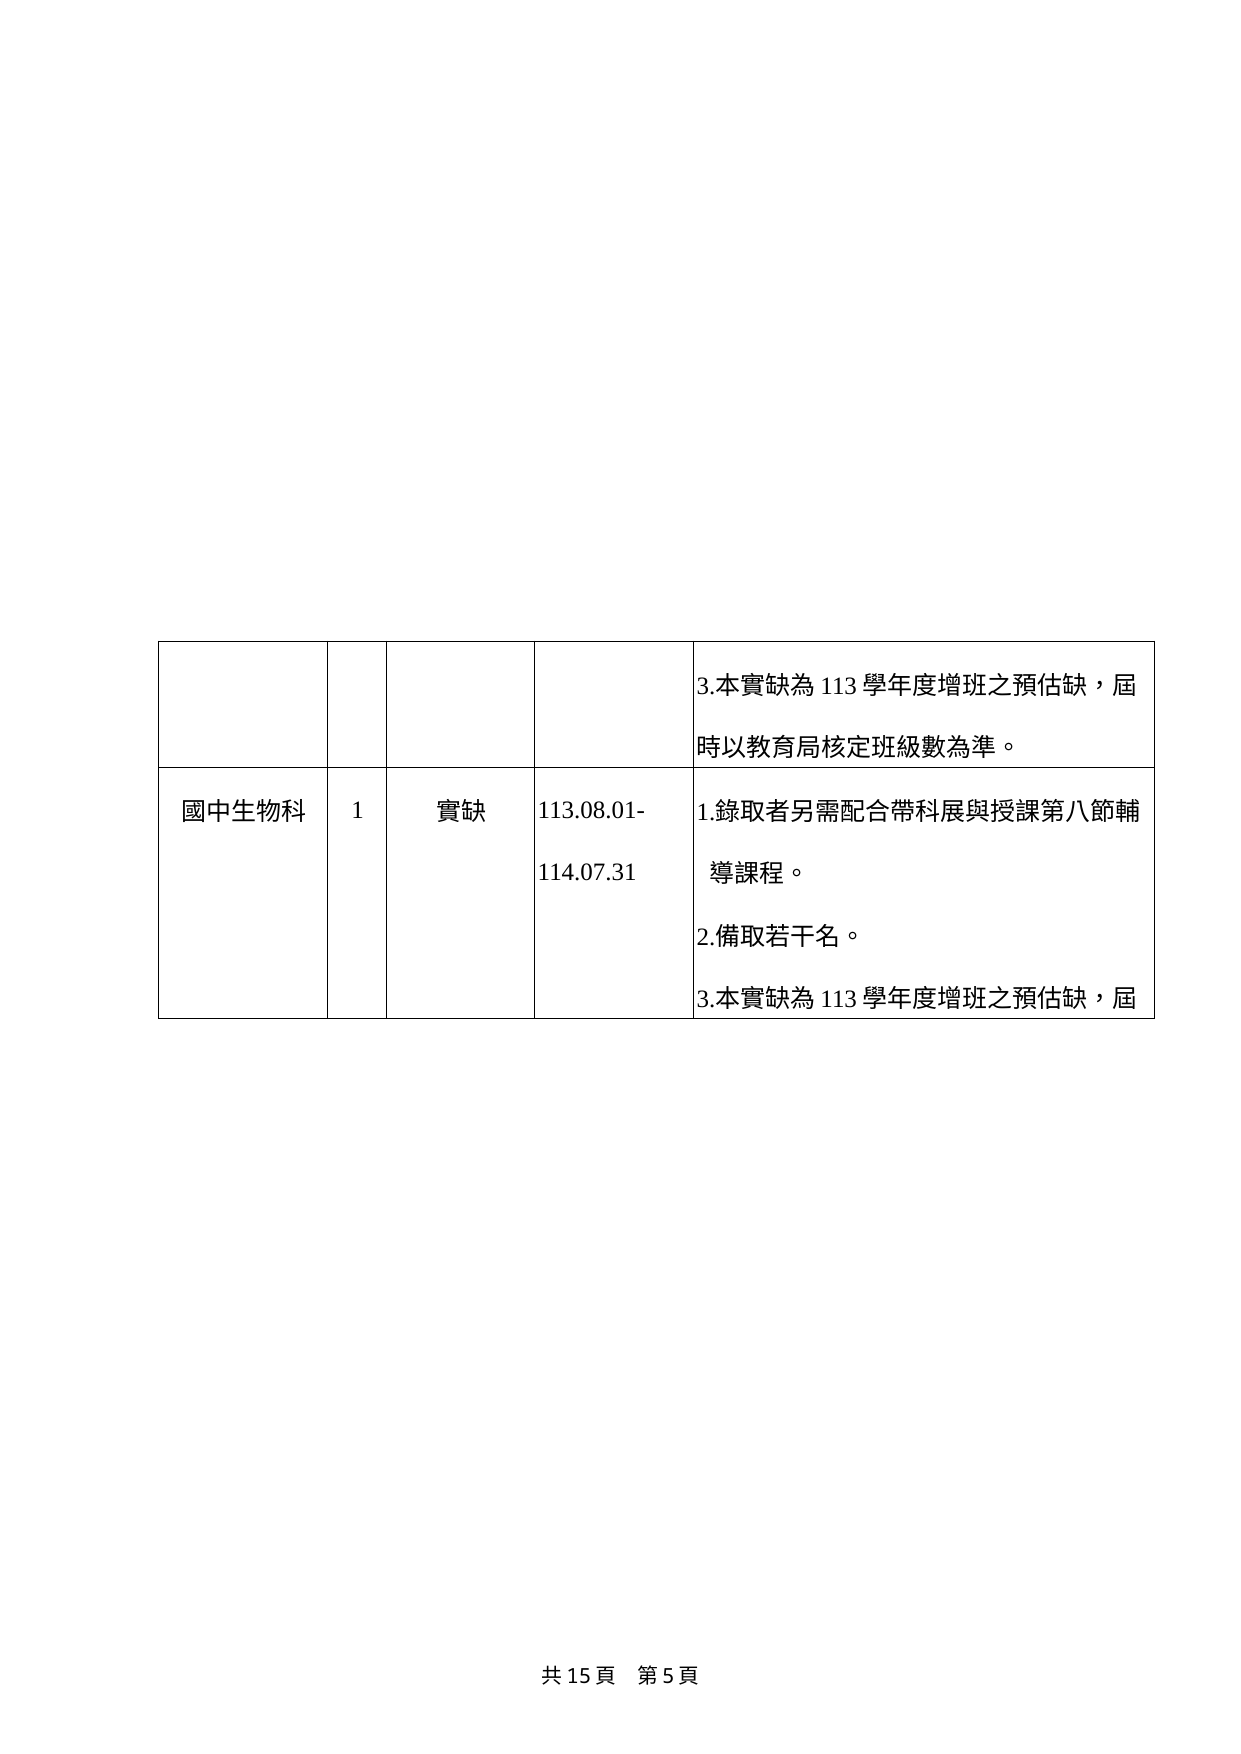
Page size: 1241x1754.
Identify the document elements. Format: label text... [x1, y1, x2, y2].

table_cell 113.08.01-114.07.31 [535, 768, 693, 1018]
table_cell [159, 642, 327, 767]
table_cell 1.錄取者另需配合帶科展與授課第八節輔導課程。 2.備取若干名。 3.本實缺為113學年度增班之預估缺，屆 [694, 768, 1154, 1018]
table_cell 國中生物科 [159, 768, 327, 1018]
table_cell [535, 642, 693, 767]
table_cell 3.本實缺為113學年度增班之預估缺，屆時以教育局核定班級數為準。 [694, 642, 1154, 767]
table_cell 實缺 [387, 768, 534, 1018]
table_cell [387, 642, 534, 767]
table_cell 1 [328, 768, 386, 1018]
table_cell [328, 642, 386, 767]
